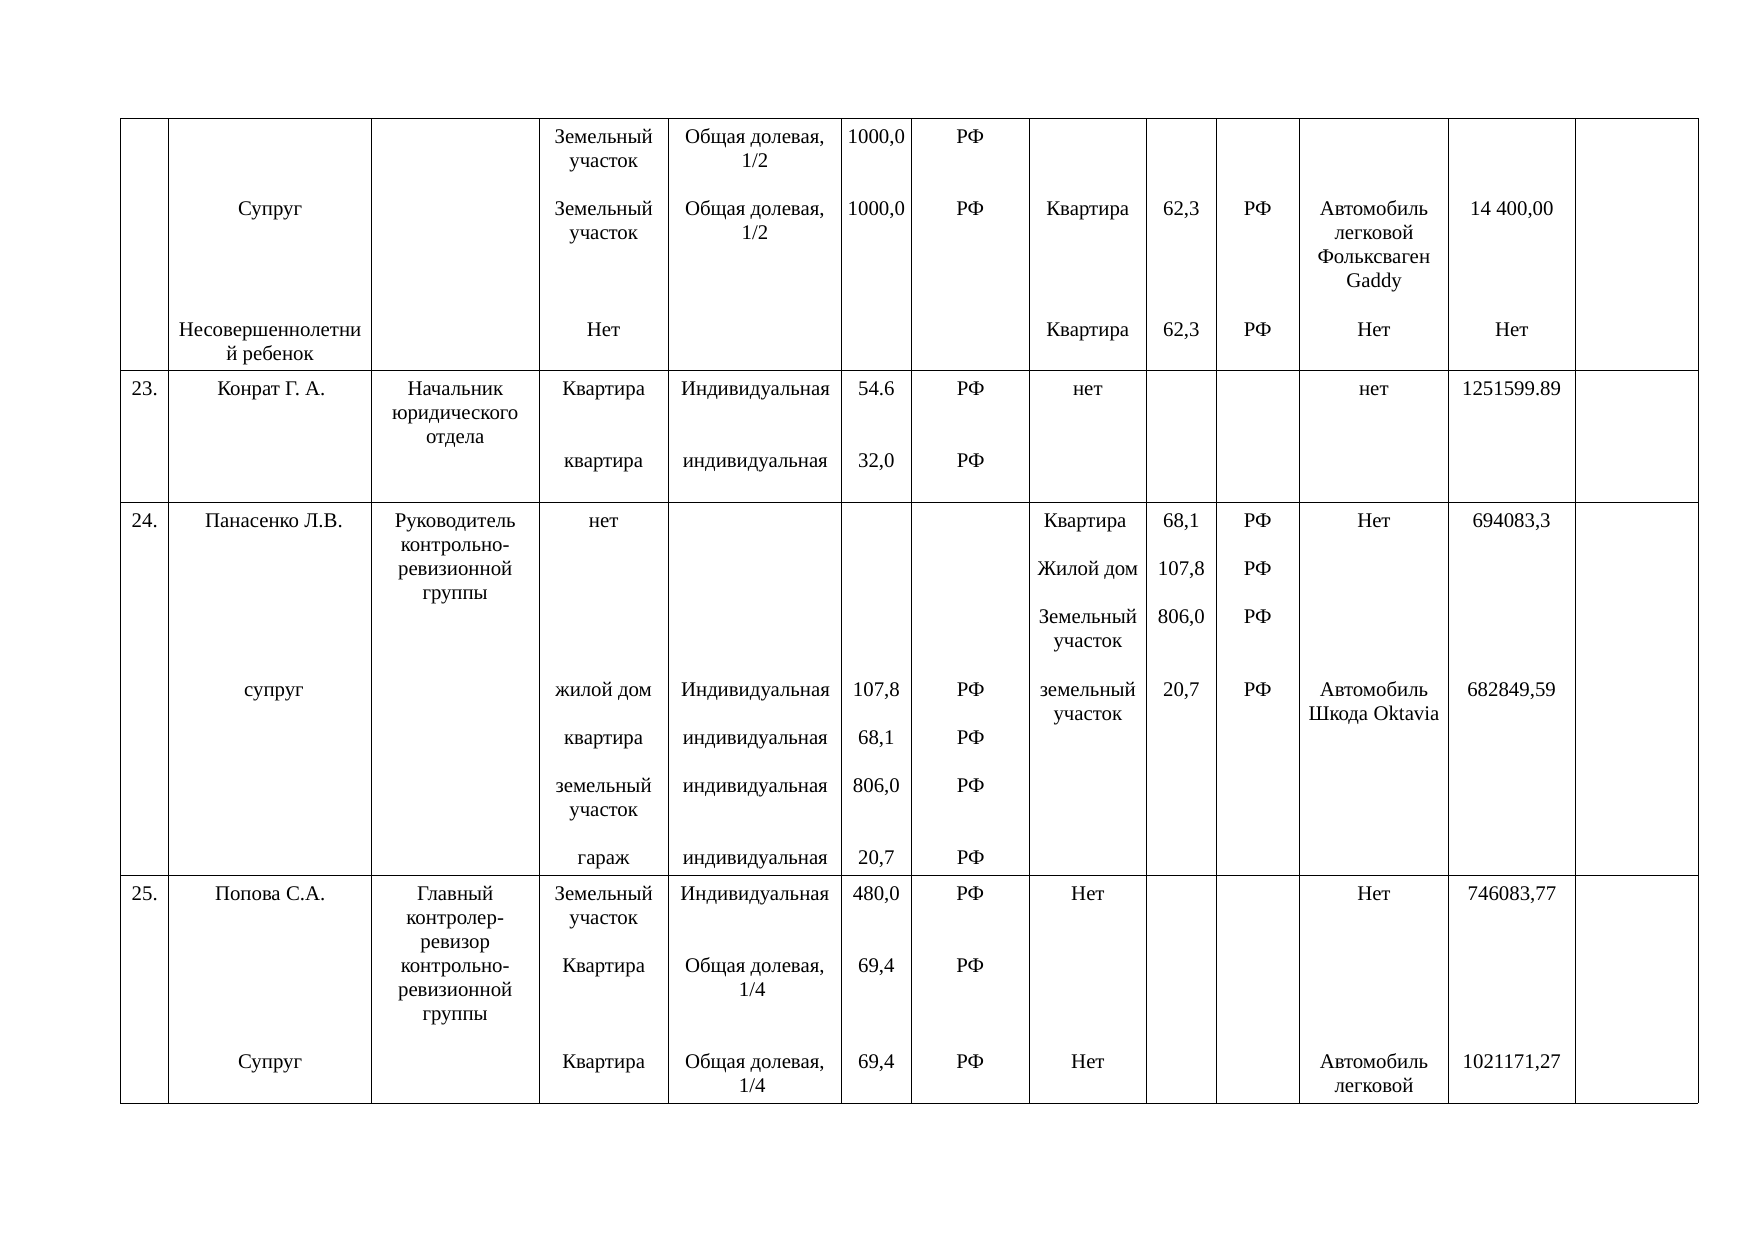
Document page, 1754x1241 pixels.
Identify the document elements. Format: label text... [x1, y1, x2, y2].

table_cell Индивидуальная индивидуальная [669, 371, 841, 502]
table_cell Квартира Жилой дом Земельный участок земельный участок [1030, 503, 1146, 875]
table_cell Квартира квартира [540, 371, 668, 502]
table_cell РФ РФ РФ РФ [1217, 503, 1299, 875]
table_cell 24. [121, 503, 168, 875]
table_cell [1147, 876, 1216, 1103]
table_cell Панасенко Л.В. супруг [169, 503, 371, 875]
table_cell Нет Автомобиль легковой [1300, 876, 1448, 1103]
table_cell [372, 119, 539, 370]
table_cell РФ РФ [912, 119, 1029, 370]
table_cell Автомобиль легковой Фольксваген Gaddy Нет [1300, 119, 1448, 370]
table_cell Земельный участок Земельный участок Нет [540, 119, 668, 370]
table_cell 25. [121, 876, 168, 1103]
table_cell Руководитель контрольно-ревизионной группы [372, 503, 539, 875]
table_cell нет [1300, 371, 1448, 502]
table_cell Конрат Г. А. [169, 371, 371, 502]
table_cell [1147, 371, 1216, 502]
table_cell [1217, 876, 1299, 1103]
table_cell [1576, 119, 1698, 370]
table_cell Индивидуальная Общая долевая, 1/4 Общая долевая, 1/4 [669, 876, 841, 1103]
table_cell 746083,77 1021171,27 [1449, 876, 1575, 1103]
table_cell Попова С.А. Супруг [169, 876, 371, 1103]
table_cell РФ РФ [1217, 119, 1299, 370]
table_cell нет жилой дом квартира земельный участок гараж [540, 503, 668, 875]
table_cell [121, 119, 168, 370]
table_cell Нет Автомобиль Шкода Oktavia [1300, 503, 1448, 875]
table_cell РФ РФ РФ [912, 876, 1029, 1103]
table_cell Общая долевая, 1/2 Общая долевая, 1/2 [669, 119, 841, 370]
table_cell Индивидуальная индивидуальная индивидуальная индивидуальная [669, 503, 841, 875]
table_cell 68,1 107,8 806,0 20,7 [1147, 503, 1216, 875]
table_cell РФ РФ РФ РФ [912, 503, 1029, 875]
table_cell 480,0 69,4 69,4 [842, 876, 911, 1103]
table_cell [1576, 503, 1698, 875]
table_cell Квартира Квартира [1030, 119, 1146, 370]
table_cell Нет Нет [1030, 876, 1146, 1103]
table_cell РФ РФ [912, 371, 1029, 502]
table_cell Главный контролер-ревизор контрольно-ревизионной группы [372, 876, 539, 1103]
table_cell 14 400,00 Нет [1449, 119, 1575, 370]
table_cell 23. [121, 371, 168, 502]
table_cell 694083,3 682849,59 [1449, 503, 1575, 875]
table_cell Земельный участок Квартира Квартира [540, 876, 668, 1103]
table_cell [1576, 371, 1698, 502]
table_cell [1217, 371, 1299, 502]
table_cell Начальник юридического отдела [372, 371, 539, 502]
table_cell 54.6 32,0 [842, 371, 911, 502]
table_cell 1251599,89 [1449, 371, 1575, 502]
table_cell нет [1030, 371, 1146, 502]
table_cell Супруг Несовершеннолетний ребенок [169, 119, 371, 370]
table_cell 107,8 68,1 806,0 20,7 [842, 503, 911, 875]
table_cell [1576, 876, 1698, 1103]
table_cell 1000,0 1000,0 [842, 119, 911, 370]
table_cell 62,3 62,3 [1147, 119, 1216, 370]
